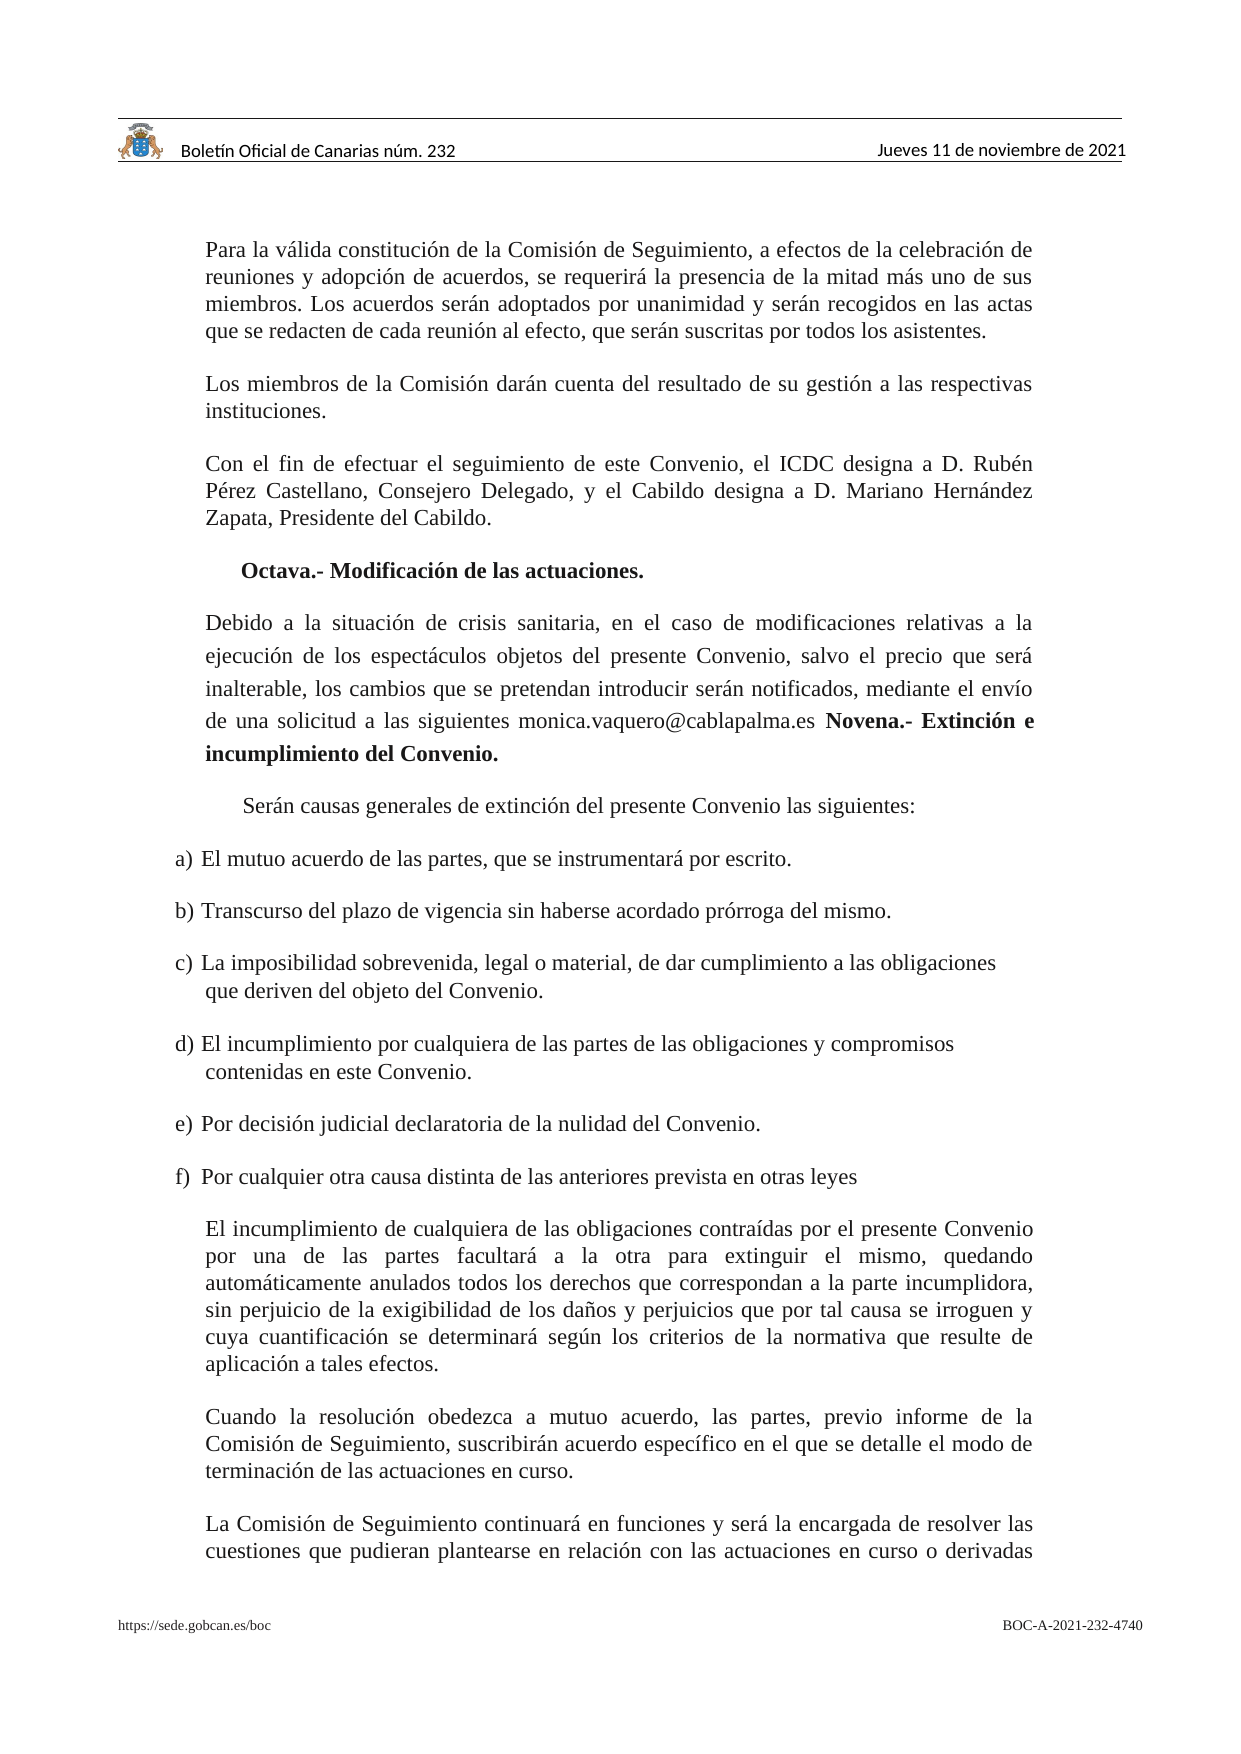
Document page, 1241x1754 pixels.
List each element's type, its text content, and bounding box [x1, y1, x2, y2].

text Cuando la resolución obedezca a mutuo acuerdo, las partes, previo informe de la Comisión de Seguimiento, suscribirán acuerdo específico en el que se detalle el modo de terminación de las actuaciones en curso. [205, 1403, 1034, 1484]
list La imposibilidad sobrevenida, legal o material, de dar cumplimiento a las obligaciones [175, 949, 1034, 976]
text Para la válida constitución de la Comisión de Seguimiento, a efectos de la celebración de reuniones y adopción de acuerdos, se requerirá la presencia de la mitad más uno de sus miembros. Los acuerdos serán adoptados por unanimidad y serán recogidos en las actas que se redacten de cada reunión al efecto, que serán suscritas por todos los asistentes. [205, 236, 1034, 344]
text Debido a la situación de crisis sanitaria, en el caso de modificaciones relativas a la ejecución de los espectáculos objetos del presente Convenio, salvo el precio que será inalterable, los cambios que se pretendan introducir serán notificados, mediante el envío de una solicitud a las siguientes monica.vaquero@cablapalma.es Novena.- Extinción e incumplimiento del Convenio. [205, 609, 1034, 766]
text contenidas en este Convenio. [205, 1058, 1034, 1084]
list Por cualquier otra causa distinta de las anteriores prevista en otras leyes [175, 1163, 1034, 1189]
text El incumplimiento de cualquiera de las obligaciones contraídas por el presente Convenio por una de las partes facultará a la otra para extinguir el mismo, quedando automáticamente anulados todos los derechos que correspondan a la parte incumplidora, sin perjuicio de la exigibilidad de los daños y perjuicios que por tal causa se irroguen y cuya cuantificación se determinará según los criterios de la normativa que resulte de aplicación a tales efectos. [205, 1215, 1034, 1377]
text Con el fin de efectuar el seguimiento de este Convenio, el ICDC designa a D. Rubén Pérez Castellano, Consejero Delegado, y el Cabildo designa a D. Mariano Hernández Zapata, Presidente del Cabildo. [205, 450, 1034, 531]
text Los miembros de la Comisión darán cuenta del resultado de su gestión a las respectivas instituciones. [205, 370, 1034, 424]
list Por decisión judicial declaratoria de la nulidad del Convenio. [175, 1110, 1034, 1137]
list El incumplimiento por cualquiera de las partes de las obligaciones y compromisos [175, 1030, 1034, 1056]
list El mutuo acuerdo de las partes, que se instrumentará por escrito. [175, 845, 1034, 871]
text Octava.- Modificación de las actuaciones. [241, 557, 1034, 583]
text que deriven del objeto del Convenio. [205, 977, 1034, 1004]
text Serán causas generales de extinción del presente Convenio las siguientes: [242, 792, 1034, 819]
list Transcurso del plazo de vigencia sin haberse acordado prórroga del mismo. [175, 897, 1034, 923]
text La Comisión de Seguimiento continuará en funciones y será la encargada de resolver las cuestiones que pudieran plantearse en relación con las actuaciones en curso o derivadas [205, 1510, 1034, 1563]
